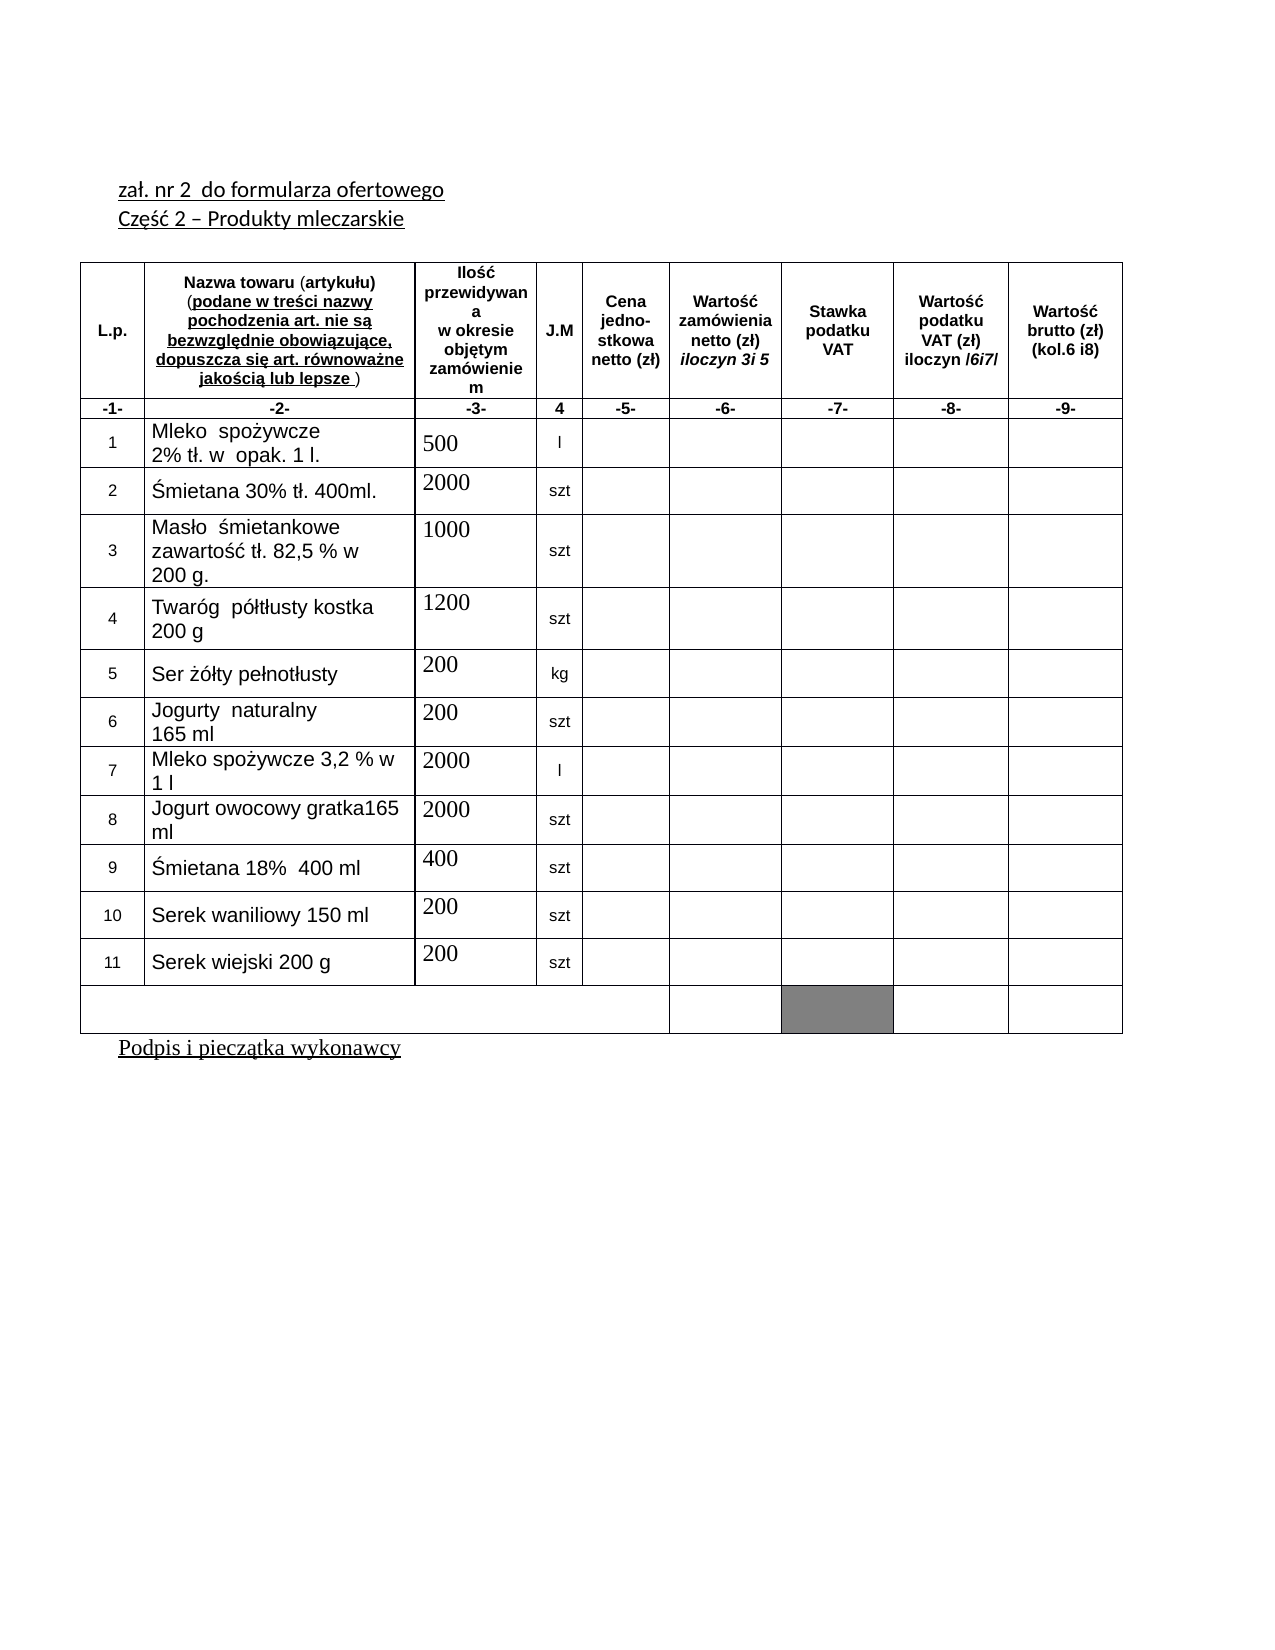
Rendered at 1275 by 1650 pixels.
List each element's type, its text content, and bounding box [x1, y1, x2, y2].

table_cell [782, 419, 893, 467]
table_cell l [537, 419, 582, 467]
table_cell [1009, 939, 1122, 985]
table_cell [1009, 892, 1122, 938]
table_cell 9 [81, 845, 144, 891]
table_cell [894, 845, 1008, 891]
table_cell [894, 698, 1008, 746]
table_cell [583, 588, 669, 649]
table_cell [782, 650, 893, 697]
table_cell szt [537, 698, 582, 746]
text Podpis i pieczątka wykonawcy [118, 1034, 1157, 1060]
table_cell 1 [81, 419, 144, 467]
table_cell [670, 747, 781, 794]
table_cell 200 [416, 892, 536, 938]
table_cell -7- [782, 399, 893, 418]
table_cell -6- [670, 399, 781, 418]
table_cell [1009, 588, 1122, 649]
table_cell [583, 698, 669, 746]
table_cell [670, 419, 781, 467]
table_cell [81, 986, 669, 1033]
table_cell Ser żółty pełnotłusty [145, 650, 414, 697]
text zał. nr 2 do formularza ofertowego [118, 176, 1157, 204]
table_cell 2000 [416, 796, 536, 843]
table_cell [583, 796, 669, 843]
table_cell [894, 419, 1008, 467]
table_cell 11 [81, 939, 144, 985]
table_cell szt [537, 796, 582, 843]
table_cell [782, 468, 893, 514]
table_cell 1000 [416, 515, 536, 587]
table_cell [1009, 986, 1122, 1033]
table_cell [894, 939, 1008, 985]
table_cell Jogurt owocowy gratka165 ml [145, 796, 414, 843]
table_cell [670, 845, 781, 891]
table_cell [670, 939, 781, 985]
table_cell [1009, 747, 1122, 794]
table_cell 200 [416, 650, 536, 697]
table_cell [782, 986, 893, 1033]
table_cell -3- [416, 399, 536, 418]
table_cell l [537, 747, 582, 794]
table_header Cena jedno-stkowa netto (zł) [583, 263, 669, 397]
table_cell [1009, 515, 1122, 587]
table_cell 4 [537, 399, 582, 418]
table_cell [670, 588, 781, 649]
table_cell 6 [81, 698, 144, 746]
table_cell Twaróg półtłusty kostka 200 g [145, 588, 414, 649]
table_cell 5 [81, 650, 144, 697]
table_cell [1009, 796, 1122, 843]
table_cell Serek waniliowy 150 ml [145, 892, 414, 938]
table_cell [894, 515, 1008, 587]
table_cell szt [537, 515, 582, 587]
table_header Nazwa towaru (artykułu) (podane w treści nazwy pochodzenia art. nie są bezwzględnie obowiązujące, dopuszcza się art. równoważne jakością lub lepsze ) [145, 263, 414, 397]
table_cell [670, 796, 781, 843]
table_cell [670, 986, 781, 1033]
table_cell szt [537, 468, 582, 514]
table_cell [1009, 650, 1122, 697]
table_cell -8- [894, 399, 1008, 418]
table_cell 4 [81, 588, 144, 649]
table_cell [782, 588, 893, 649]
table_header Wartość podatku VAT (zł) iloczyn /6i7/ [894, 263, 1008, 397]
table_cell [583, 939, 669, 985]
table_cell [1009, 468, 1122, 514]
table_cell [1009, 698, 1122, 746]
table_cell [583, 845, 669, 891]
table_header Wartość zamówienia netto (zł) iloczyn 3i 5 [670, 263, 781, 397]
table_cell 1200 [416, 588, 536, 649]
table_cell [894, 747, 1008, 794]
table_cell Mleko spożywcze 3,2 % w 1 l [145, 747, 414, 794]
table_cell [1009, 845, 1122, 891]
table_cell 200 [416, 698, 536, 746]
table_cell Śmietana 30% tł. 400ml. [145, 468, 414, 514]
table_cell 500 [416, 419, 536, 467]
table_cell [670, 468, 781, 514]
table_cell [670, 698, 781, 746]
table_cell Masło śmietankowe zawartość tł. 82,5 % w 200 g. [145, 515, 414, 587]
table_cell 10 [81, 892, 144, 938]
table_header J.M [537, 263, 582, 397]
table_cell 400 [416, 845, 536, 891]
table_cell szt [537, 892, 582, 938]
table_cell [894, 986, 1008, 1033]
table_cell -9- [1009, 399, 1122, 418]
table_cell Śmietana 18% 400 ml [145, 845, 414, 891]
text Część 2 – Produkty mleczarskie [118, 204, 1157, 232]
table_cell [670, 892, 781, 938]
table_cell [782, 892, 893, 938]
table_cell 3 [81, 515, 144, 587]
table_cell -2- [145, 399, 414, 418]
table_cell -5- [583, 399, 669, 418]
table_cell Mleko spożywcze 2% tł. w opak. 1 l. [145, 419, 414, 467]
table_cell Serek wiejski 200 g [145, 939, 414, 985]
table_cell [782, 747, 893, 794]
table_cell szt [537, 845, 582, 891]
table_cell 8 [81, 796, 144, 843]
table_cell [782, 845, 893, 891]
table_cell [583, 650, 669, 697]
table_header Wartość brutto (zł) (kol.6 i8) [1009, 263, 1122, 397]
table_cell [583, 419, 669, 467]
table_cell [583, 892, 669, 938]
table_header L.p. [81, 263, 144, 397]
table_cell 200 [416, 939, 536, 985]
table_cell [1009, 419, 1122, 467]
table_header Ilość przewidywana w okresie objętym zamówieniem [416, 263, 536, 397]
table_cell Jogurty naturalny 165 ml [145, 698, 414, 746]
table_cell [670, 515, 781, 587]
table_cell 2 [81, 468, 144, 514]
table_header Stawka podatku VAT [782, 263, 893, 397]
table_cell [894, 892, 1008, 938]
table_cell [782, 698, 893, 746]
table_cell 2000 [416, 747, 536, 794]
table_cell [782, 939, 893, 985]
table_cell 7 [81, 747, 144, 794]
table_cell [583, 747, 669, 794]
table_cell [894, 650, 1008, 697]
table_cell [894, 468, 1008, 514]
table_cell [782, 515, 893, 587]
table_cell [894, 796, 1008, 843]
table_cell 2000 [416, 468, 536, 514]
table_cell -1- [81, 399, 144, 418]
table_cell [670, 650, 781, 697]
table_cell [782, 796, 893, 843]
table_cell kg [537, 650, 582, 697]
table_cell [583, 468, 669, 514]
table_cell [894, 588, 1008, 649]
table_cell [583, 515, 669, 587]
table_cell szt [537, 588, 582, 649]
table_cell szt [537, 939, 582, 985]
